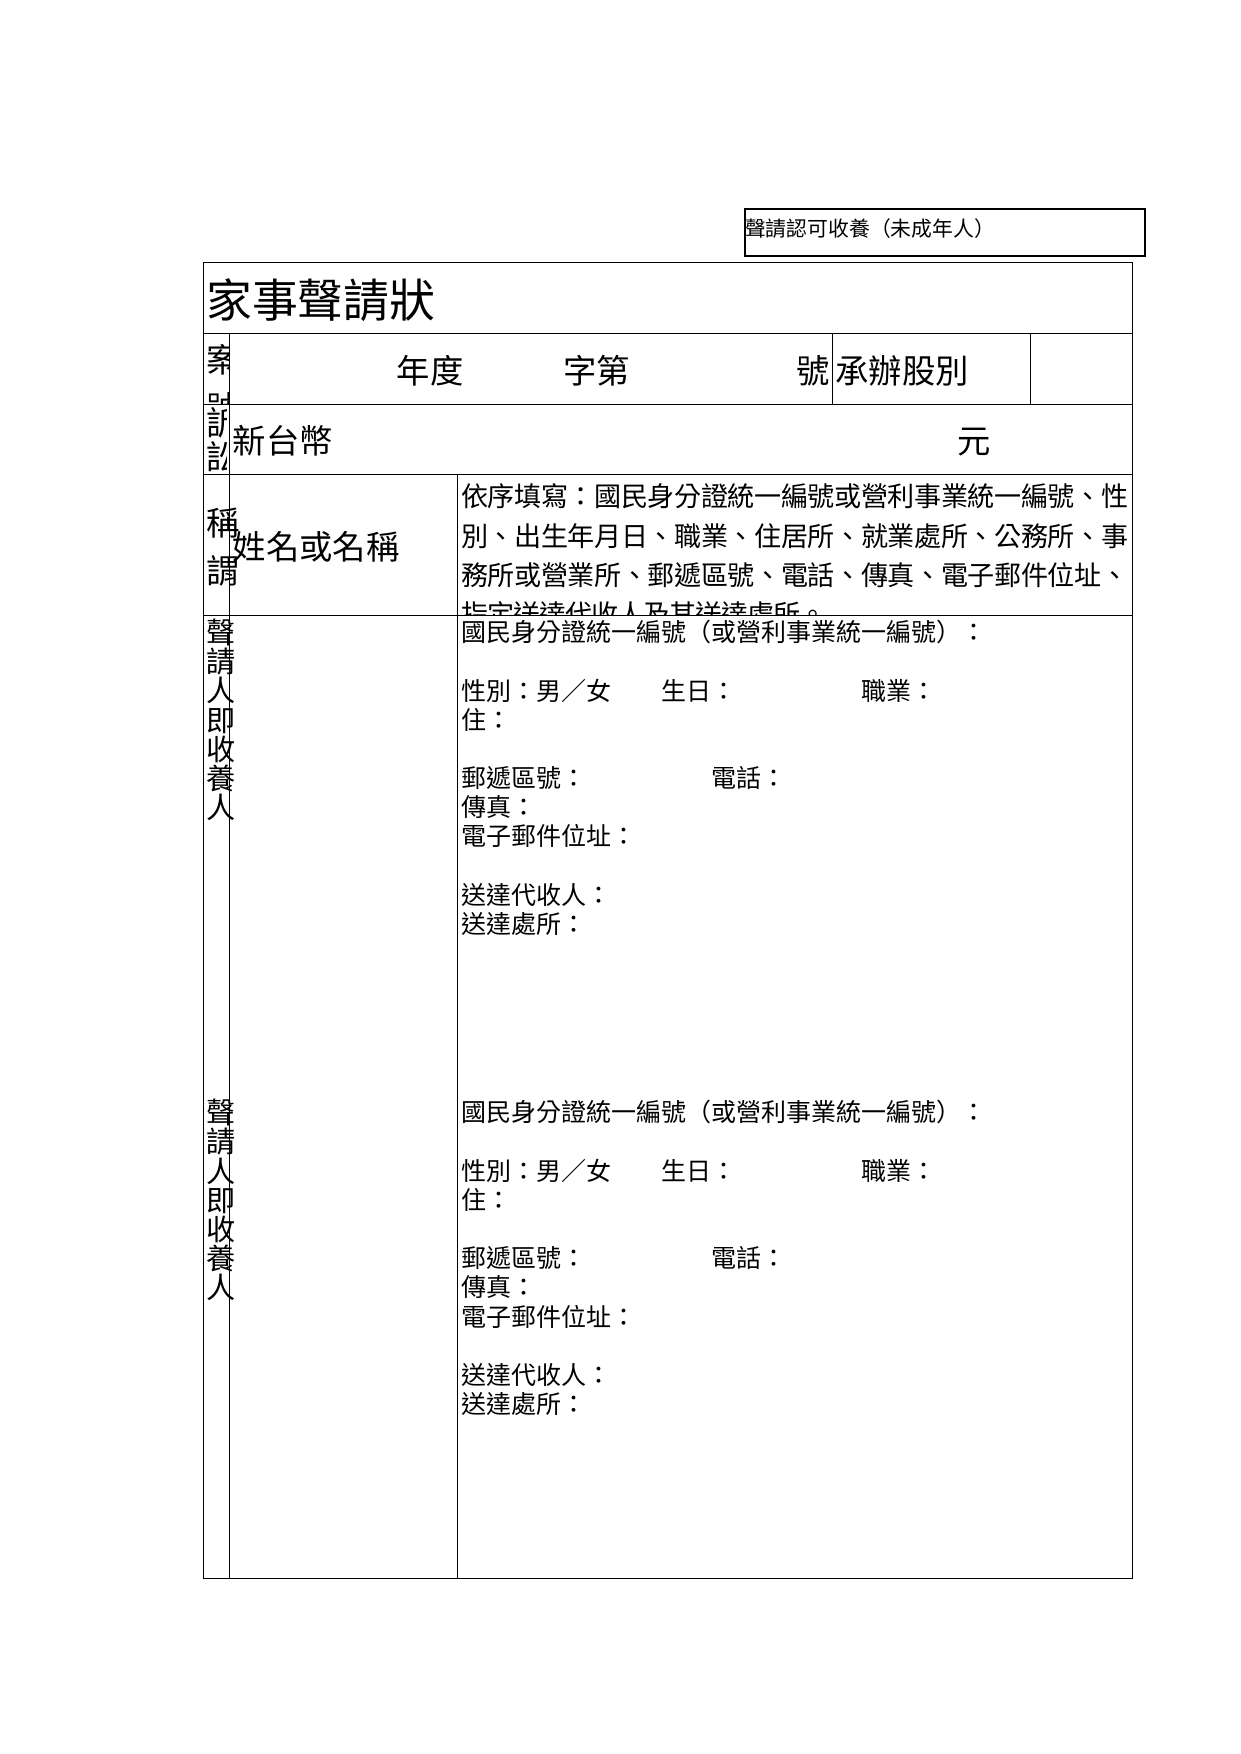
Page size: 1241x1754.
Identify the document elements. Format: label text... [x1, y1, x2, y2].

table_cell 聲請人 即收養人 [204, 616, 229, 1096]
table_cell 新台幣 元 [230, 405, 1132, 474]
table_cell 姓名或名稱 [230, 475, 457, 615]
table_cell 案號 [217, 354, 227, 358]
table_cell 稱謂 [204, 475, 229, 615]
table_cell 聲請人 即收養人 [204, 1096, 229, 1578]
table_cell 承辦股別 [833, 334, 1030, 403]
table_cell [1031, 334, 1132, 403]
table_header [193, 262, 203, 333]
table_cell 國民身分證統一編號（或營利事業統一編號）： 性別：男／女 生日： 職業： 住： 郵遞區號： 電話： 傳真： 電子郵件位址： 送達代收人： 送達處所： [458, 616, 1132, 1096]
table_cell [193, 1096, 203, 1578]
table_cell 依序填寫：國民身分證統一編號或營利事業統一編號、性別、出生年月日、職業、住居所、就業處所、公務所、事務所或營業所、郵遞區號、電話、傳真、電子郵件位址、指定送達代收人及其送達處所。 [458, 475, 1132, 615]
table_cell [193, 404, 203, 474]
table_cell [193, 615, 203, 1096]
table_cell 國民身分證統一編號（或營利事業統一編號）： 性別：男／女 生日： 職業： 住： 郵遞區號： 電話： 傳真： 電子郵件位址： 送達代收人： 送達處所： [458, 1096, 1132, 1578]
table_cell 訴訟標的 金額或價額 [204, 405, 229, 474]
table_header 家事聲請狀 [204, 263, 1132, 333]
table_cell [193, 474, 203, 615]
table_cell [193, 333, 203, 403]
table_cell [230, 616, 457, 1096]
table_cell [230, 1096, 457, 1578]
table_cell 案號 [204, 334, 229, 403]
table_cell 年度 字第 號 [230, 334, 832, 403]
